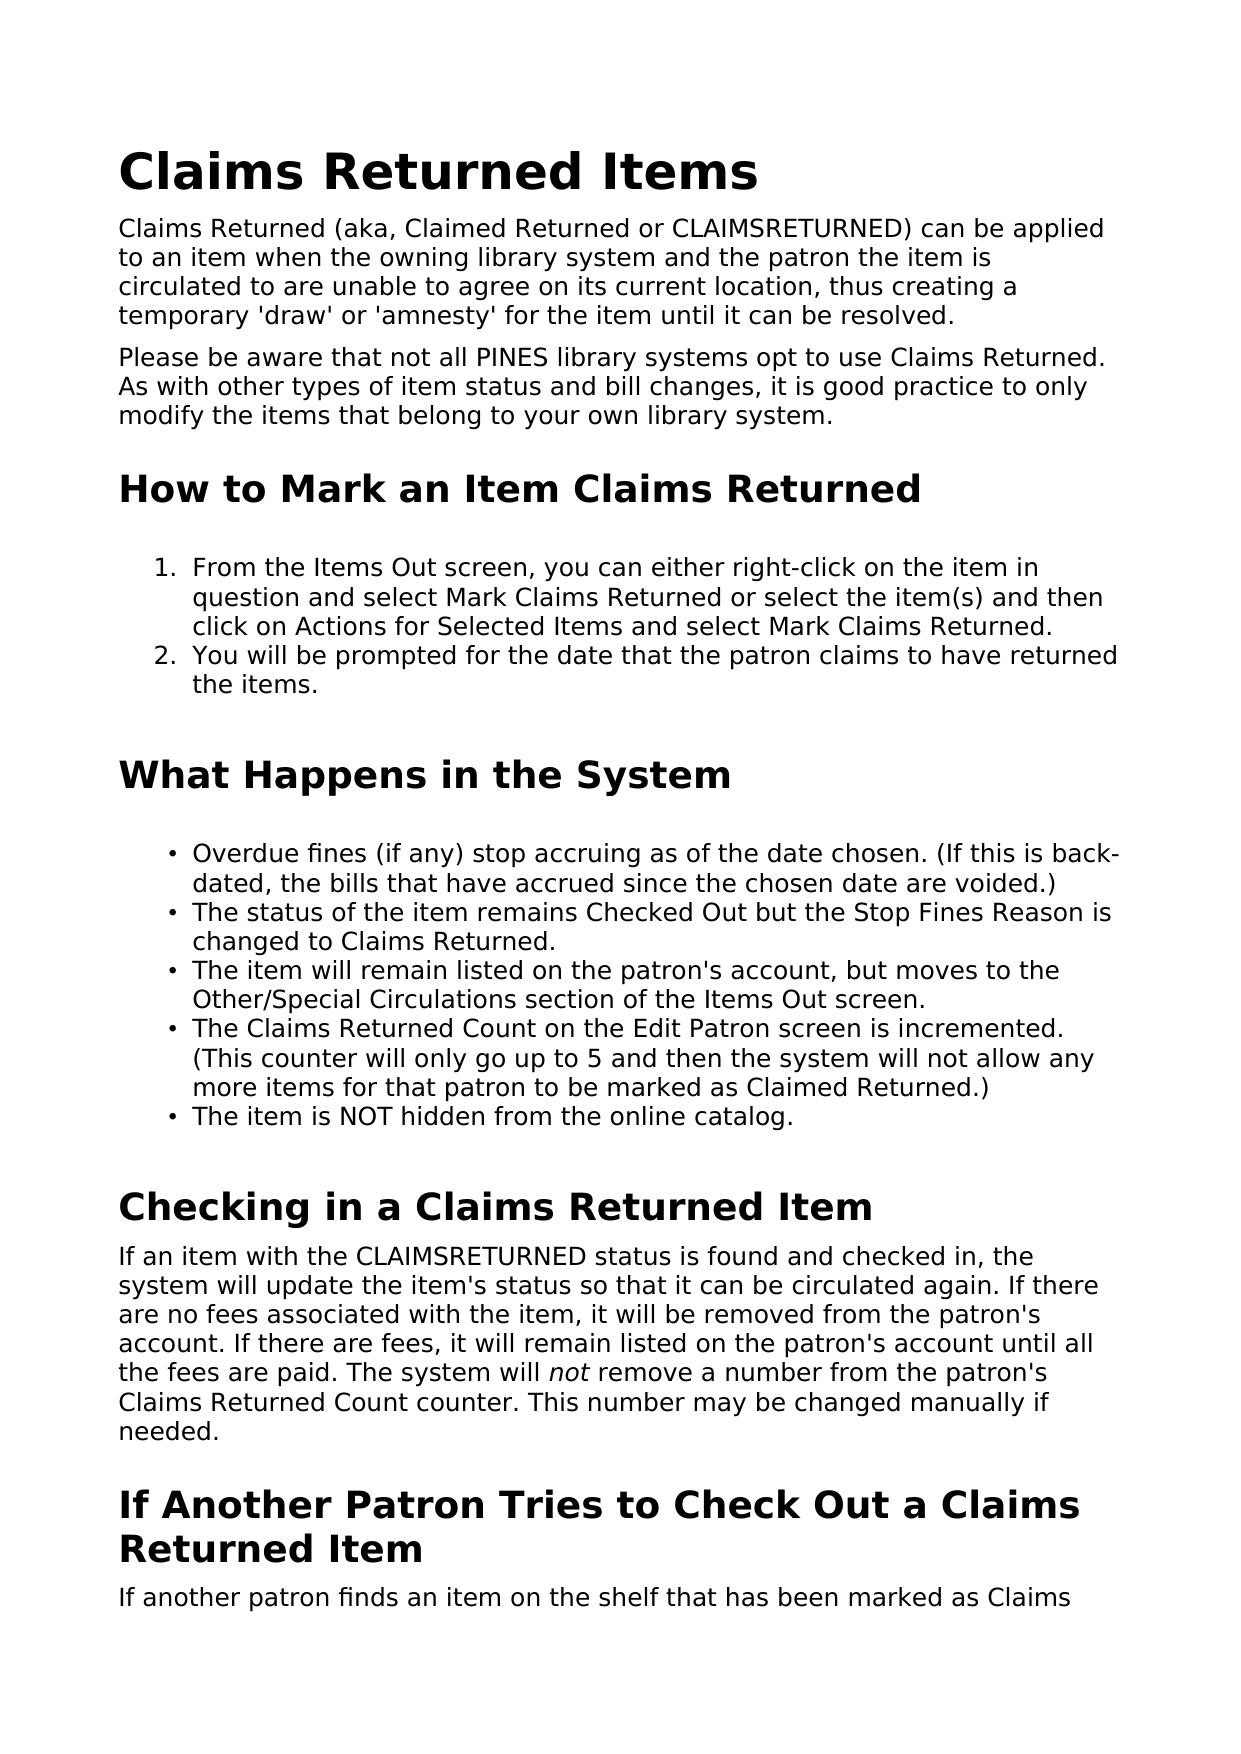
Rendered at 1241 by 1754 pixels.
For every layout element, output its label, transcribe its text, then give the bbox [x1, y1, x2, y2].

list From the Items Out screen, you can either right-click on the item in question and select Mark Claims Returned or select the item(s) and then click on Actions for Selected Items and select Mark Claims Returned. [177, 554, 1122, 641]
list The item is NOT hidden from the online catalog. [177, 1102, 1122, 1131]
list You will be prompted for the date that the patron claims to have returned the items. [177, 641, 1122, 699]
text Please be aware that not all PINES library systems opt to use Claims Returned. As with other types of item status and bill changes, it is good practice to only modify the items that belong to your own library system. [118, 343, 1122, 431]
text Claims Returned (aka, Claimed Returned or CLAIMSRETURNED) can be applied to an item when the owning library system and the patron the item is circulated to are unable to agree on its current location, thus creating a temporary 'draw' or 'amnesty' for the item until it can be resolved. [118, 214, 1122, 331]
list The Claims Returned Count on the Edit Patron screen is incremented. (This counter will only go up to 5 and then the system will not allow any more items for that patron to be marked as Claimed Returned.) [177, 1014, 1122, 1102]
subtitle Claims Returned Items [118, 143, 1122, 201]
subtitle If Another Patron Tries to Check Out a Claims Returned Item [118, 1483, 1122, 1571]
list The status of the item remains Checked Out but the Stop Fines Reason is changed to Claims Returned. [177, 898, 1122, 956]
subtitle Checking in a Claims Returned Item [118, 1186, 1122, 1229]
list The item will remain listed on the patron's account, but moves to the Other/Special Circulations section of the Items Out screen. [177, 956, 1122, 1014]
subtitle What Happens in the System [118, 754, 1122, 798]
list Overdue fines (if any) stop accruing as of the date chosen. (If this is back-dated, the bills that have accrued since the chosen date are voided.) [177, 839, 1122, 898]
subtitle How to Mark an Item Claims Returned [118, 468, 1122, 512]
text If another patron finds an item on the shelf that has been marked as Claims [118, 1583, 1122, 1612]
text If an item with the CLAIMSRETURNED status is found and checked in, the system will update the item's status so that it can be circulated again. If there are no fees associated with the item, it will be removed from the patron's account. If there are fees, it will remain listed on the patron's account until all the fees are paid. The system will not remove a number from the patron's Claims Returned Count counter. This number may be changed manually if needed. [118, 1242, 1122, 1446]
